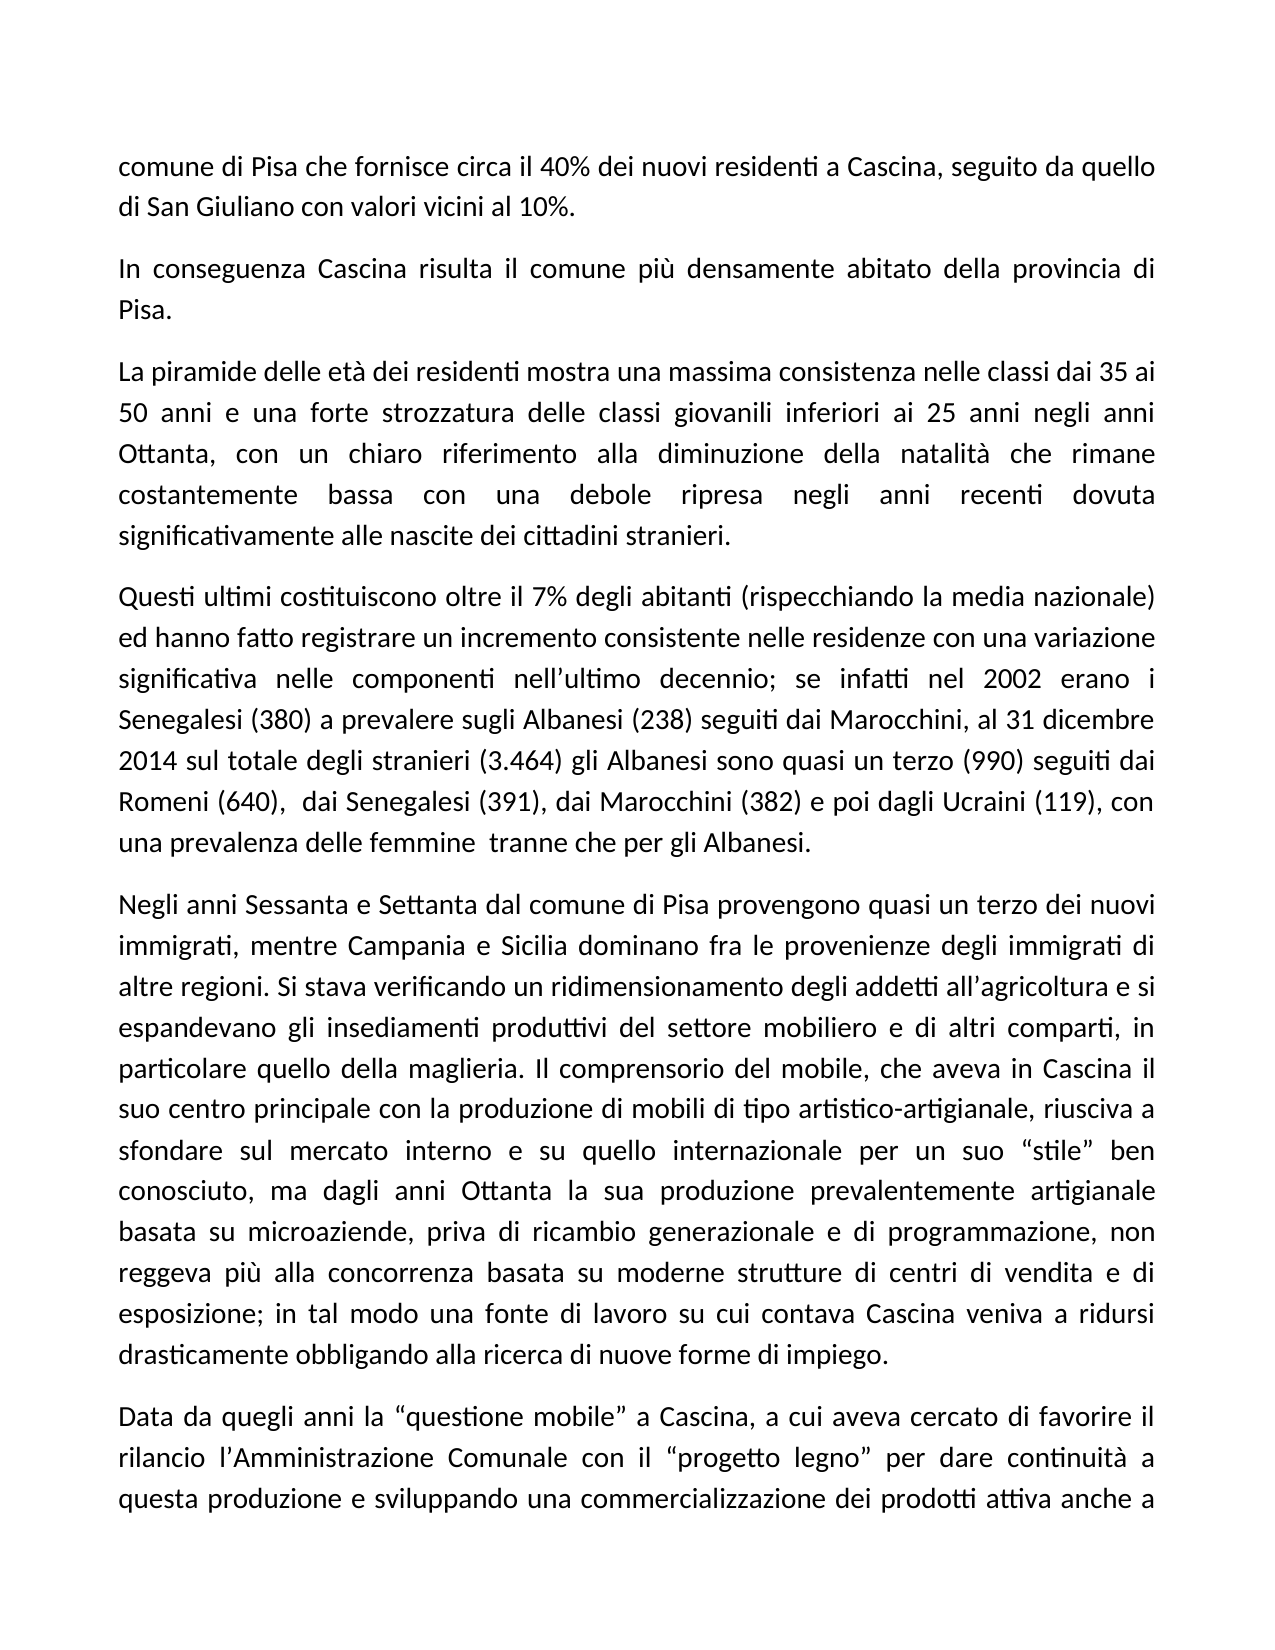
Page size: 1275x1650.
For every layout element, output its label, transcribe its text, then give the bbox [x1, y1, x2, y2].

text Questi ultimi costituiscono oltre il 7% degli abitanti (rispecchiando la media nazionale) ed hanno fatto registrare un incremento consistente nelle residenze con una variazione significativa nelle componenti nell’ultimo decennio; se infatti nel 2002 erano i Senegalesi (380) a prevalere sugli Albanesi (238) seguiti dai Marocchini, al 31 dicembre 2014 sul totale degli stranieri (3.464) gli Albanesi sono quasi un terzo (990) seguiti dai Romeni (640), dai Senegalesi (391), dai Marocchini (382) e poi dagli Ucraini (119), con una prevalenza delle femmine tranne che per gli Albanesi. [118, 578, 1157, 860]
text Negli anni Sessanta e Settanta dal comune di Pisa provengono quasi un terzo dei nuovi immigrati, mentre Campania e Sicilia dominano fra le provenienze degli immigrati di altre regioni. Si stava verificando un ridimensionamento degli addetti all’agricoltura e si espandevano gli insediamenti produttivi del settore mobiliero e di altri comparti, in particolare quello della maglieria. Il comprensorio del mobile, che aveva in Cascina il suo centro principale con la produzione di mobili di tipo artistico-artigianale, riusciva a sfondare sul mercato interno e su quello internazionale per un suo “stile” ben conosciuto, ma dagli anni Ottanta la sua produzione prevalentemente artigianale basata su microaziende, priva di ricambio generazionale e di programmazione, non reggeva più alla concorrenza basata su moderne strutture di centri di vendita e di esposizione; in tal modo una fonte di lavoro su cui contava Cascina veniva a ridursi drasticamente obbligando alla ricerca di nuove forme di impiego. [118, 886, 1157, 1372]
text In conseguenza Cascina risulta il comune più densamente abitato della provincia di Pisa. [118, 250, 1157, 327]
text La piramide delle età dei residenti mostra una massima consistenza nelle classi dai 35 ai 50 anni e una forte strozzatura delle classi giovanili inferiori ai 25 anni negli anni Ottanta, con un chiaro riferimento alla diminuzione della natalità che rimane costantemente bassa con una debole ripresa negli anni recenti dovuta significativamente alle nascite dei cittadini stranieri. [118, 353, 1157, 552]
text comune di Pisa che fornisce circa il 40% dei nuovi residenti a Cascina, seguito da quello di San Giuliano con valori vicini al 10%. [118, 148, 1157, 224]
text Data da quegli anni la “questione mobile” a Cascina, a cui aveva cercato di favorire il rilancio l’Amministrazione Comunale con il “progetto legno” per dare continuità a questa produzione e sviluppando una commercializzazione dei prodotti attiva anche a [118, 1398, 1157, 1516]
